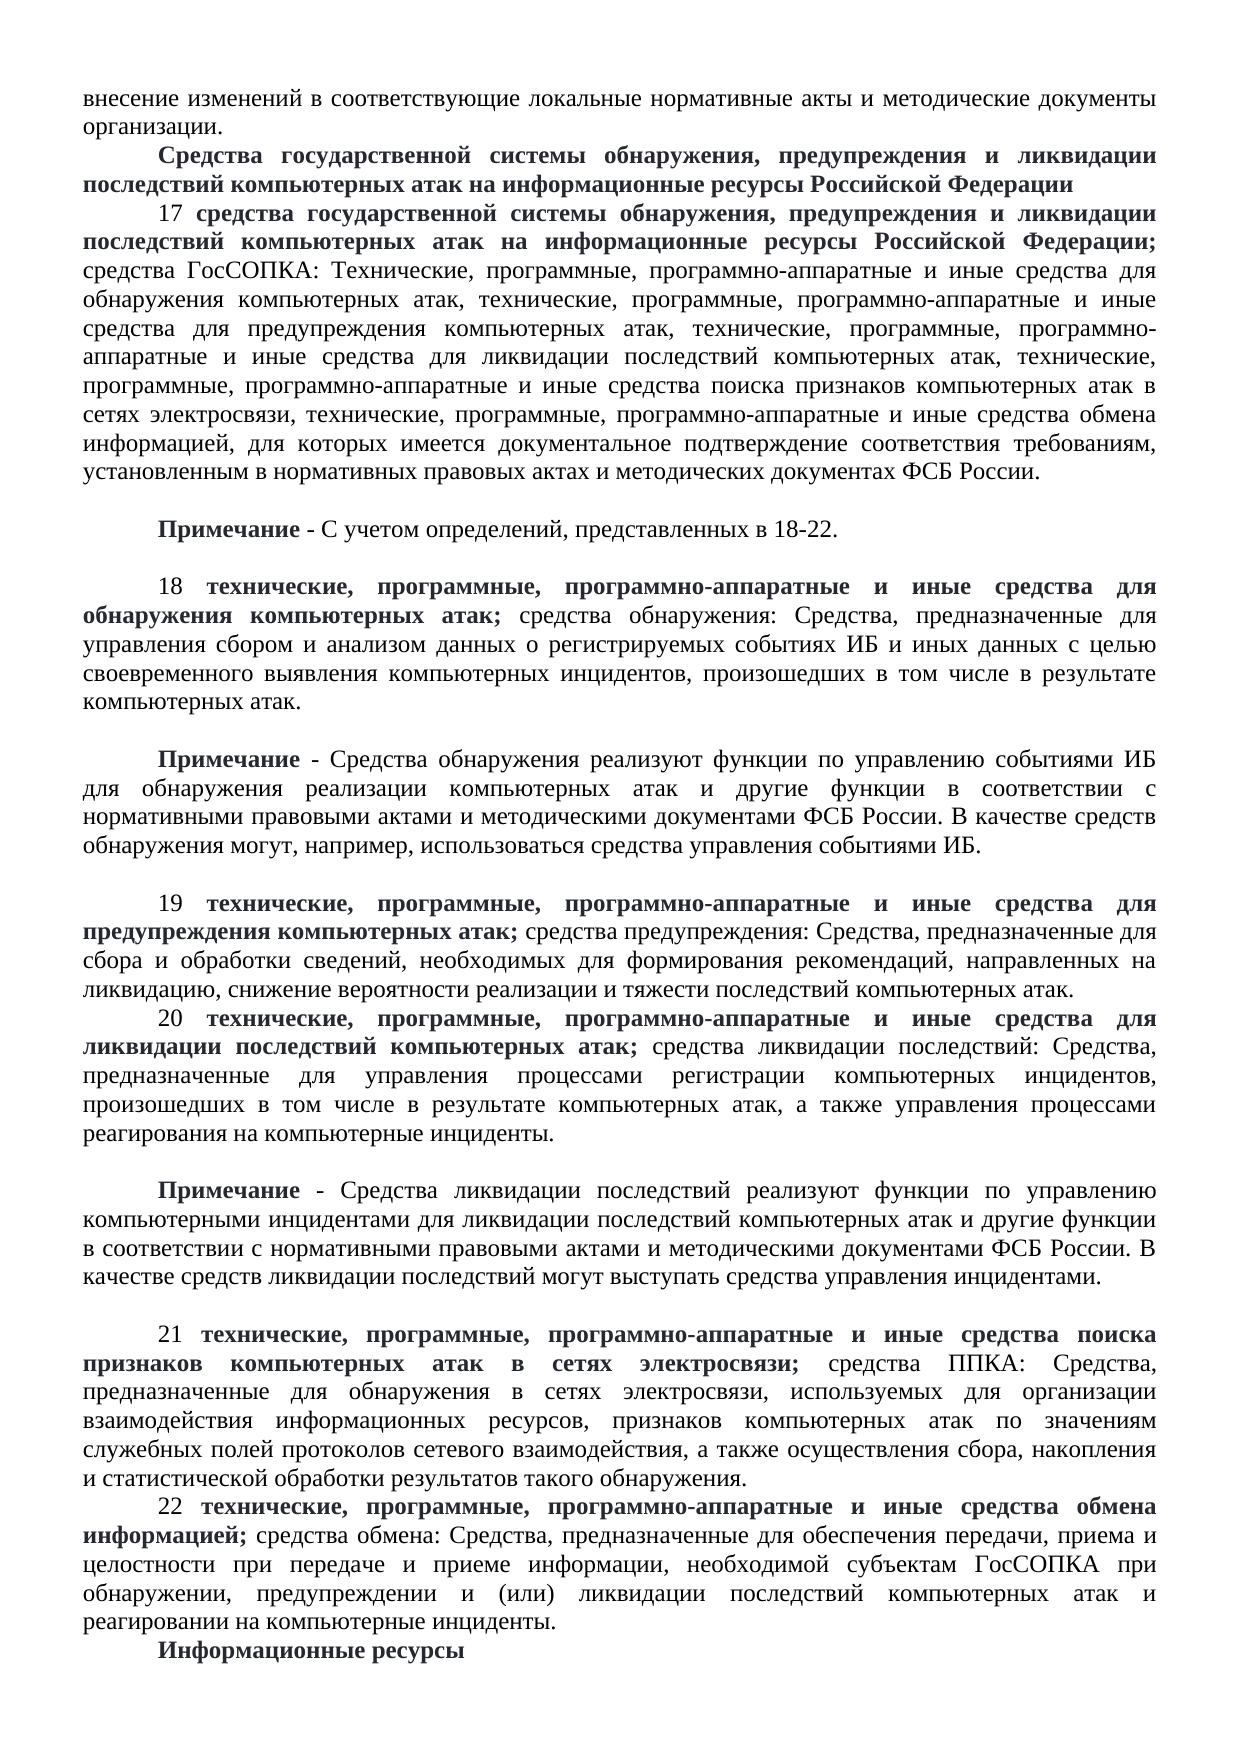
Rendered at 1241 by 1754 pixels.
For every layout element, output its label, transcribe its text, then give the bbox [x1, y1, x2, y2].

text 19 технические, программные, программно-аппаратные и иные средства для предупреждения компьютерных атак; средства предупреждения: Средства, предназначенные для сбора и обработки сведений, необходимых для формирования рекомендаций, направленных на ликвидацию, снижение вероятности реализации и тяжести последствий компьютерных атак. [83, 888, 1157, 1003]
text 21 технические, программные, программно-аппаратные и иные средства поиска признаков компьютерных атак в сетях электросвязи; средства ППКА: Средства, предназначенные для обнаружения в сетях электросвязи, используемых для организации взаимодействия информационных ресурсов, признаков компьютерных атак по значениям служебных полей протоколов сетевого взаимодействия, а также осуществления сбора, накопления и статистической обработки результатов такого обнаружения. [83, 1319, 1157, 1491]
text внесение изменений в соответствующие локальные нормативные акты и методические документы организации. [83, 83, 1157, 140]
text Примечание - Средства ликвидации последствий реализуют функции по управлению компьютерными инцидентами для ликвидации последствий компьютерных атак и другие функции в соответствии с нормативными правовыми актами и методическими документами ФСБ России. В качестве средств ликвидации последствий могут выступать средства управления инцидентами. [83, 1175, 1157, 1290]
text 17 средства государственной системы обнаружения, предупреждения и ликвидации последствий компьютерных атак на информационные ресурсы Российской Федерации; средства ГосСОПКА: Технические, программные, программно-аппаратные и иные средства для обнаружения компьютерных атак, технические, программные, программно-аппаратные и иные средства для предупреждения компьютерных атак, технические, программные, программно-аппаратные и иные средства для ликвидации последствий компьютерных атак, технические, программные, программно-аппаратные и иные средства поиска признаков компьютерных атак в сетях электросвязи, технические, программные, программно-аппаратные и иные средства обмена информацией, для которых имеется документальное подтверждение соответствия требованиям, установленным в нормативных правовых актах и методических документах ФСБ России. [83, 198, 1157, 485]
text 18 технические, программные, программно-аппаратные и иные средства для обнаружения компьютерных атак; средства обнаружения: Средства, предназначенные для управления сбором и анализом данных о регистрируемых событиях ИБ и иных данных с целью своевременного выявления компьютерных инцидентов, произошедших в том числе в результате компьютерных атак. [83, 571, 1157, 715]
text Средства государственной системы обнаружения, предупреждения и ликвидации последствий компьютерных атак на информационные ресурсы Российской Федерации [83, 140, 1157, 198]
text 20 технические, программные, программно-аппаратные и иные средства для ликвидации последствий компьютерных атак; средства ликвидации последствий: Средства, предназначенные для управления процессами регистрации компьютерных инцидентов, произошедших в том числе в результате компьютерных атак, а также управления процессами реагирования на компьютерные инциденты. [83, 1003, 1157, 1146]
text 22 технические, программные, программно-аппаратные и иные средства обмена информацией; средства обмена: Средства, предназначенные для обеспечения передачи, приема и целостности при передаче и приеме информации, необходимой субъектам ГосСОПКА при обнаружении, предупреждении и (или) ликвидации последствий компьютерных атак и реагировании на компьютерные инциденты. [83, 1491, 1157, 1635]
text Информационные ресурсы [83, 1635, 1157, 1664]
text Примечание - Средства обнаружения реализуют функции по управлению событиями ИБ для обнаружения реализации компьютерных атак и другие функции в соответствии с нормативными правовыми актами и методическими документами ФСБ России. В качестве средств обнаружения могут, например, использоваться средства управления событиями ИБ. [83, 744, 1157, 859]
text Примечание - С учетом определений, представленных в 18-22. [83, 514, 1157, 543]
